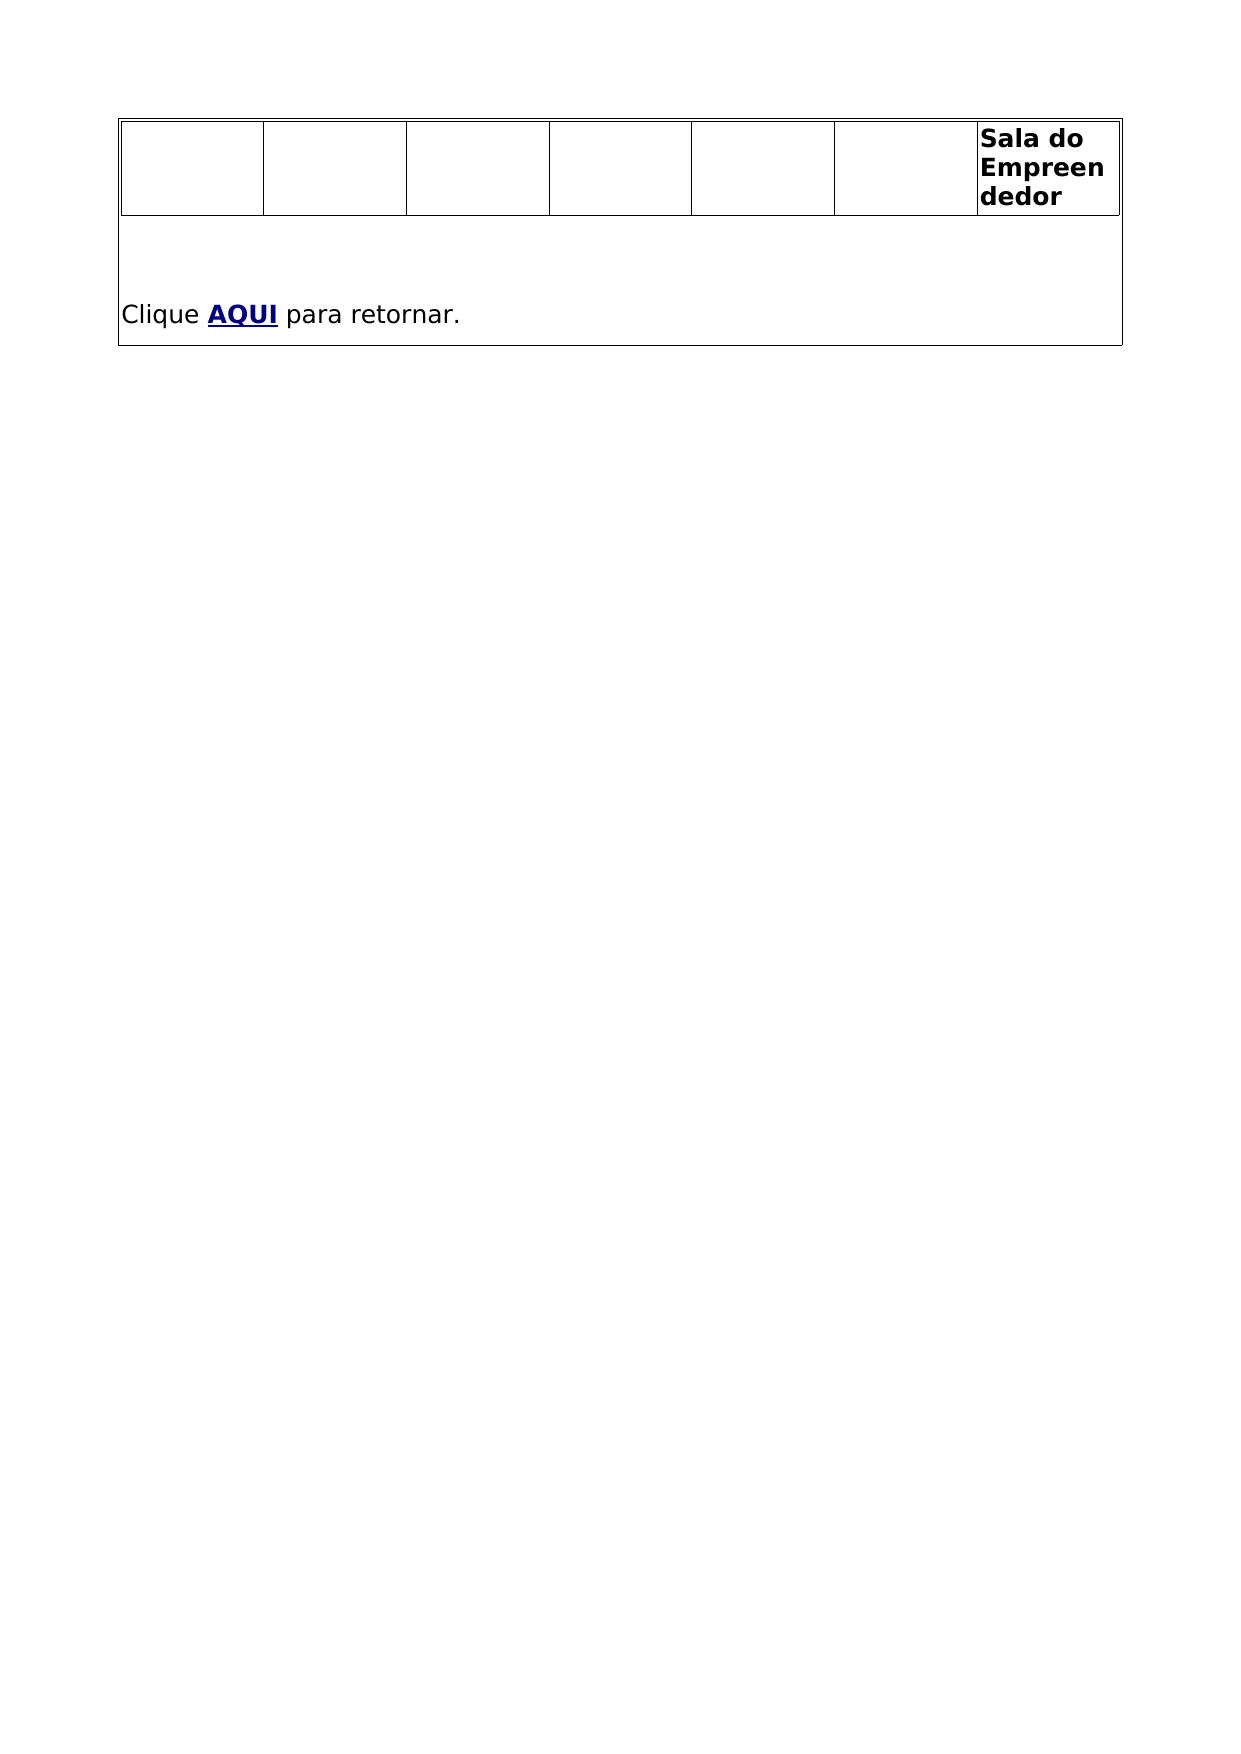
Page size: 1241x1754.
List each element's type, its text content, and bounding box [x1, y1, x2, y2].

table_header [122, 122, 263, 214]
table_header [264, 122, 406, 214]
table_header Sala do Empreendedor [978, 122, 1119, 214]
table_header [550, 122, 691, 214]
table_header [835, 122, 977, 214]
table_header [407, 122, 549, 214]
table_header [692, 122, 834, 214]
table_header Clique AQUI para retornar. [119, 119, 1122, 345]
